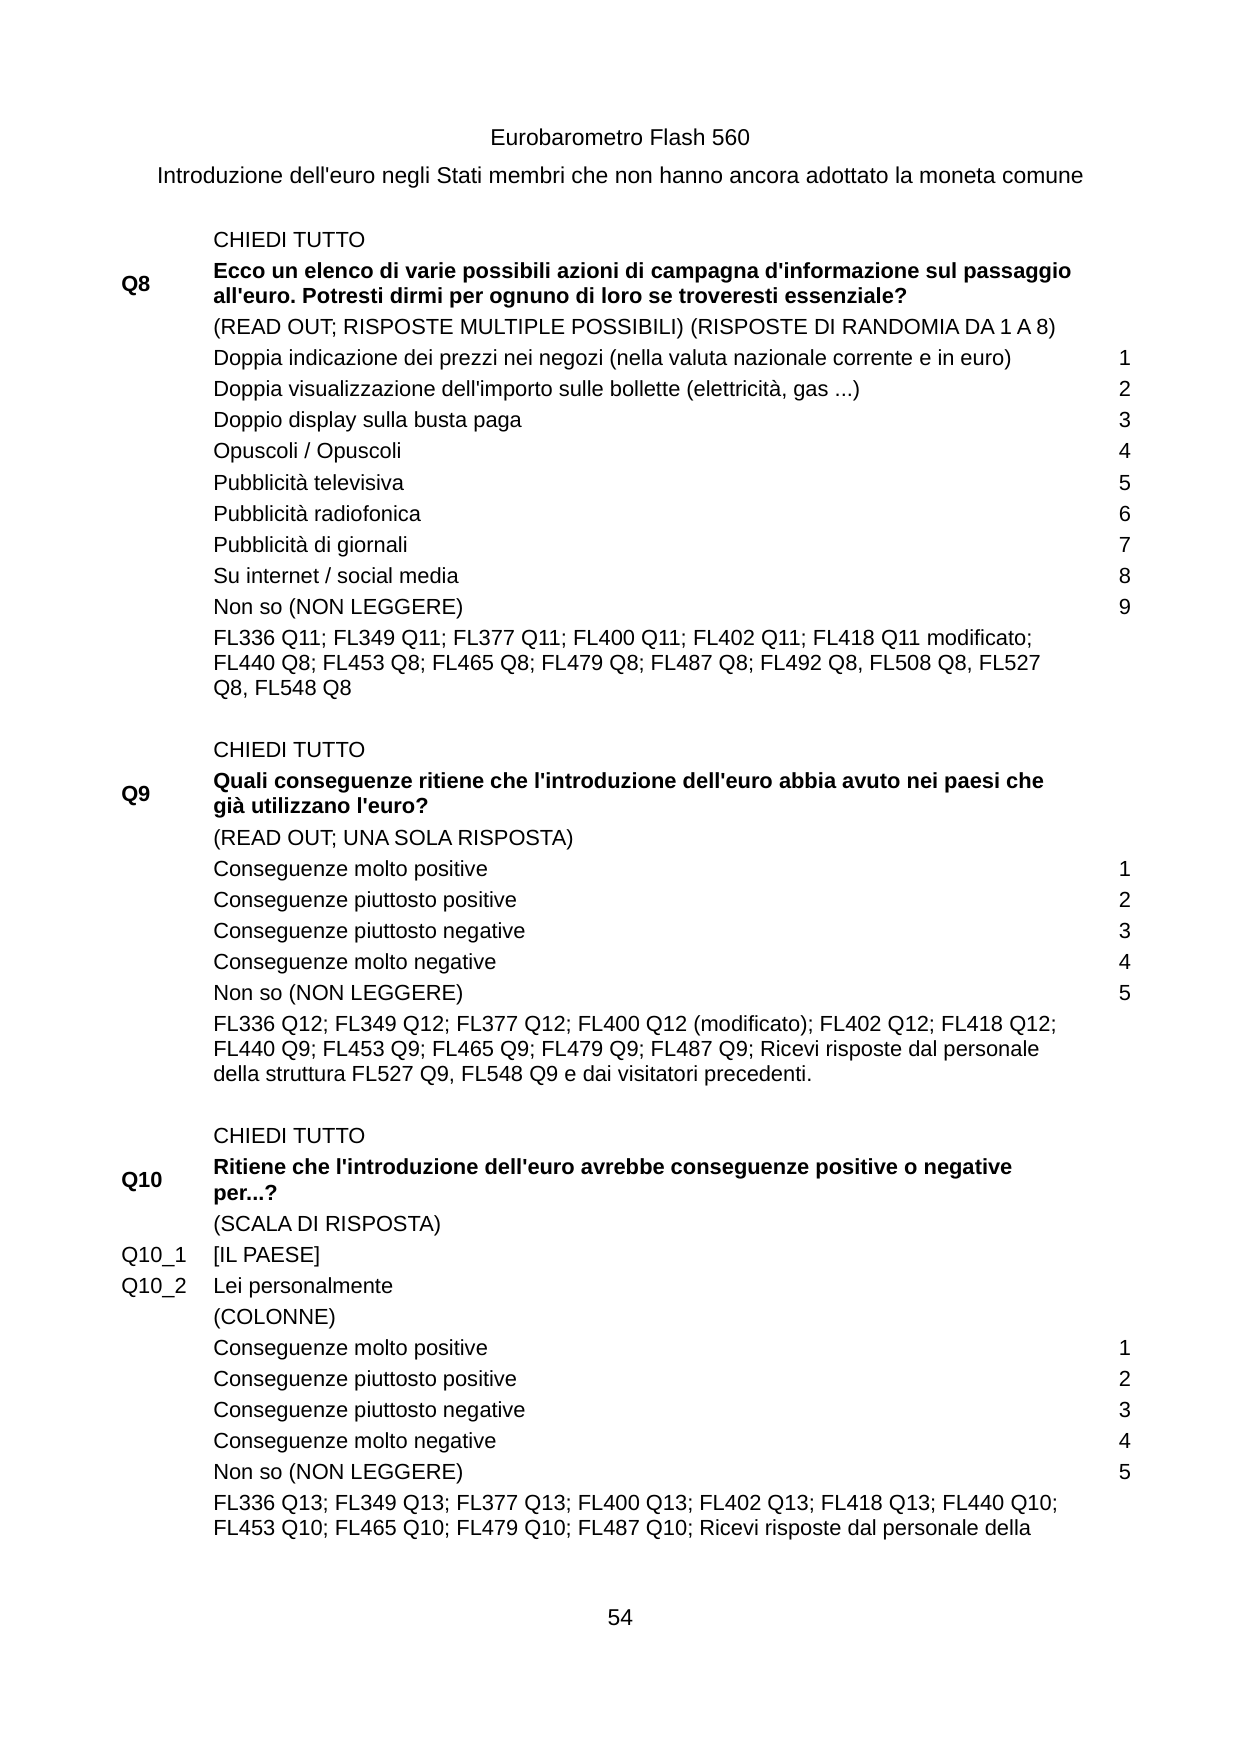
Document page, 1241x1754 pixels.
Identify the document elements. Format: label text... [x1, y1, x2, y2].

table_cell Ritiene che l'introduzione dell'euro avrebbe conseguenze positive o negative per...? [210, 1151, 1080, 1208]
table_cell [118, 1363, 210, 1394]
table_cell Conseguenze piuttosto negative [210, 1394, 1080, 1425]
table_cell [1080, 255, 1134, 311]
table_cell [118, 560, 210, 591]
table_cell Conseguenze molto negative [210, 946, 1080, 977]
table_cell [1080, 622, 1134, 703]
table_cell [118, 853, 210, 884]
table_cell 3 [1080, 405, 1134, 436]
table_cell [118, 405, 210, 436]
table_cell Q8 [118, 255, 210, 311]
table_cell (SCALA DI RISPOSTA) [210, 1208, 1080, 1239]
table_cell [210, 1089, 1080, 1120]
table_cell [1080, 1301, 1134, 1332]
table_cell Opuscoli / Opuscoli [210, 436, 1080, 467]
table_cell Q10_2 [118, 1270, 210, 1301]
table_header [118, 224, 210, 255]
table_cell [118, 343, 210, 373]
table_cell [1080, 734, 1134, 765]
table_cell [1080, 765, 1134, 822]
table_cell Conseguenze piuttosto positive [210, 884, 1080, 915]
table_cell (READ OUT; UNA SOLA RISPOSTA) [210, 822, 1080, 853]
table_cell Non so (NON LEGGERE) [210, 1456, 1080, 1487]
table_cell Lei personalmente [210, 1270, 1080, 1301]
table_cell 4 [1080, 1425, 1134, 1456]
table_cell [210, 703, 1080, 734]
table_cell [118, 1089, 210, 1120]
table_cell [118, 1456, 210, 1487]
table_cell Quali conseguenze ritiene che l'introduzione dell'euro abbia avuto nei paesi che già utilizzano l'euro? [210, 765, 1080, 822]
table_cell [118, 884, 210, 915]
table_cell [118, 946, 210, 977]
table_cell 6 [1080, 498, 1134, 529]
table_header CHIEDI TUTTO [210, 224, 1080, 255]
table_cell [118, 1301, 210, 1332]
table_cell CHIEDI TUTTO [210, 1120, 1080, 1151]
table_cell Doppia indicazione dei prezzi nei negozi (nella valuta nazionale corrente e in euro) [210, 343, 1080, 373]
table_cell [118, 1332, 210, 1363]
table_cell 4 [1080, 436, 1134, 467]
table_cell [118, 1425, 210, 1456]
table_cell [1080, 1008, 1134, 1089]
table_cell Conseguenze piuttosto positive [210, 1363, 1080, 1394]
table_cell [118, 529, 210, 560]
table_cell Conseguenze molto positive [210, 1332, 1080, 1363]
table_cell [118, 915, 210, 946]
table_cell [1080, 1239, 1134, 1270]
table_cell 4 [1080, 946, 1134, 977]
table_cell [118, 1487, 210, 1543]
table_cell [118, 822, 210, 853]
table_cell 5 [1080, 977, 1134, 1008]
table_cell [118, 1008, 210, 1089]
table_cell FL336 Q11; FL349 Q11; FL377 Q11; FL400 Q11; FL402 Q11; FL418 Q11 modificato; FL440 Q8; FL453 Q8; FL465 Q8; FL479 Q8; FL487 Q8; FL492 Q8, FL508 Q8, FL527 Q8, FL548 Q8 [210, 622, 1080, 703]
table_cell [118, 734, 210, 765]
table_cell 1 [1080, 853, 1134, 884]
table_cell Q9 [118, 765, 210, 822]
table_cell 9 [1080, 591, 1134, 622]
table_cell 3 [1080, 915, 1134, 946]
table_cell [1080, 1120, 1134, 1151]
table_cell [IL PAESE] [210, 1239, 1080, 1270]
table_cell [1080, 1270, 1134, 1301]
table_cell 7 [1080, 529, 1134, 560]
table_cell [118, 374, 210, 404]
table_cell Conseguenze molto positive [210, 853, 1080, 884]
table_cell (READ OUT; RISPOSTE MULTIPLE POSSIBILI) (RISPOSTE DI RANDOMIA DA 1 A 8) [210, 311, 1080, 342]
table_cell Q10_1 [118, 1239, 210, 1270]
table_cell [1080, 1208, 1134, 1239]
table_cell (COLONNE) [210, 1301, 1080, 1332]
table_cell 5 [1080, 1456, 1134, 1487]
table_cell 3 [1080, 1394, 1134, 1425]
table_cell [118, 436, 210, 467]
table_cell FL336 Q12; FL349 Q12; FL377 Q12; FL400 Q12 (modificato); FL402 Q12; FL418 Q12; FL440 Q9; FL453 Q9; FL465 Q9; FL479 Q9; FL487 Q9; Ricevi risposte dal personale della struttura FL527 Q9, FL548 Q9 e dai visitatori precedenti. [210, 1008, 1080, 1089]
table_cell 8 [1080, 560, 1134, 591]
table_cell [1080, 311, 1134, 342]
table_cell Q10 [118, 1151, 210, 1208]
table_cell [1080, 1151, 1134, 1208]
table_cell Conseguenze molto negative [210, 1425, 1080, 1456]
table_cell CHIEDI TUTTO [210, 734, 1080, 765]
table_cell Pubblicità radiofonica [210, 498, 1080, 529]
table_cell Doppio display sulla busta paga [210, 405, 1080, 436]
table_cell [118, 1208, 210, 1239]
table_cell [1080, 822, 1134, 853]
table_cell [118, 703, 210, 734]
table_cell Doppia visualizzazione dell'importo sulle bollette (elettricità, gas ...) [210, 374, 1080, 404]
table_cell 2 [1080, 374, 1134, 404]
table_cell 1 [1080, 343, 1134, 373]
table_cell [118, 311, 210, 342]
table_cell Non so (NON LEGGERE) [210, 977, 1080, 1008]
table_cell Su internet / social media [210, 560, 1080, 591]
table_cell [118, 467, 210, 498]
table_cell [118, 1394, 210, 1425]
table_cell [118, 591, 210, 622]
table_header [1080, 224, 1134, 255]
table_cell [1080, 1089, 1134, 1120]
table_cell [118, 977, 210, 1008]
table_cell Pubblicità televisiva [210, 467, 1080, 498]
table_cell Pubblicità di giornali [210, 529, 1080, 560]
table_cell [118, 1120, 210, 1151]
table_cell [1080, 1487, 1134, 1543]
table_cell [118, 498, 210, 529]
table_cell 2 [1080, 884, 1134, 915]
table_cell Conseguenze piuttosto negative [210, 915, 1080, 946]
table_cell [1080, 703, 1134, 734]
table_cell FL336 Q13; FL349 Q13; FL377 Q13; FL400 Q13; FL402 Q13; FL418 Q13; FL440 Q10; FL453 Q10; FL465 Q10; FL479 Q10; FL487 Q10; Ricevi risposte dal personale della [210, 1487, 1080, 1543]
table_cell 1 [1080, 1332, 1134, 1363]
table_cell [118, 622, 210, 703]
table_cell Ecco un elenco di varie possibili azioni di campagna d'informazione sul passaggio all'euro. Potresti dirmi per ognuno di loro se troveresti essenziale? [210, 255, 1080, 311]
table_cell 2 [1080, 1363, 1134, 1394]
table_cell Non so (NON LEGGERE) [210, 591, 1080, 622]
table_cell 5 [1080, 467, 1134, 498]
